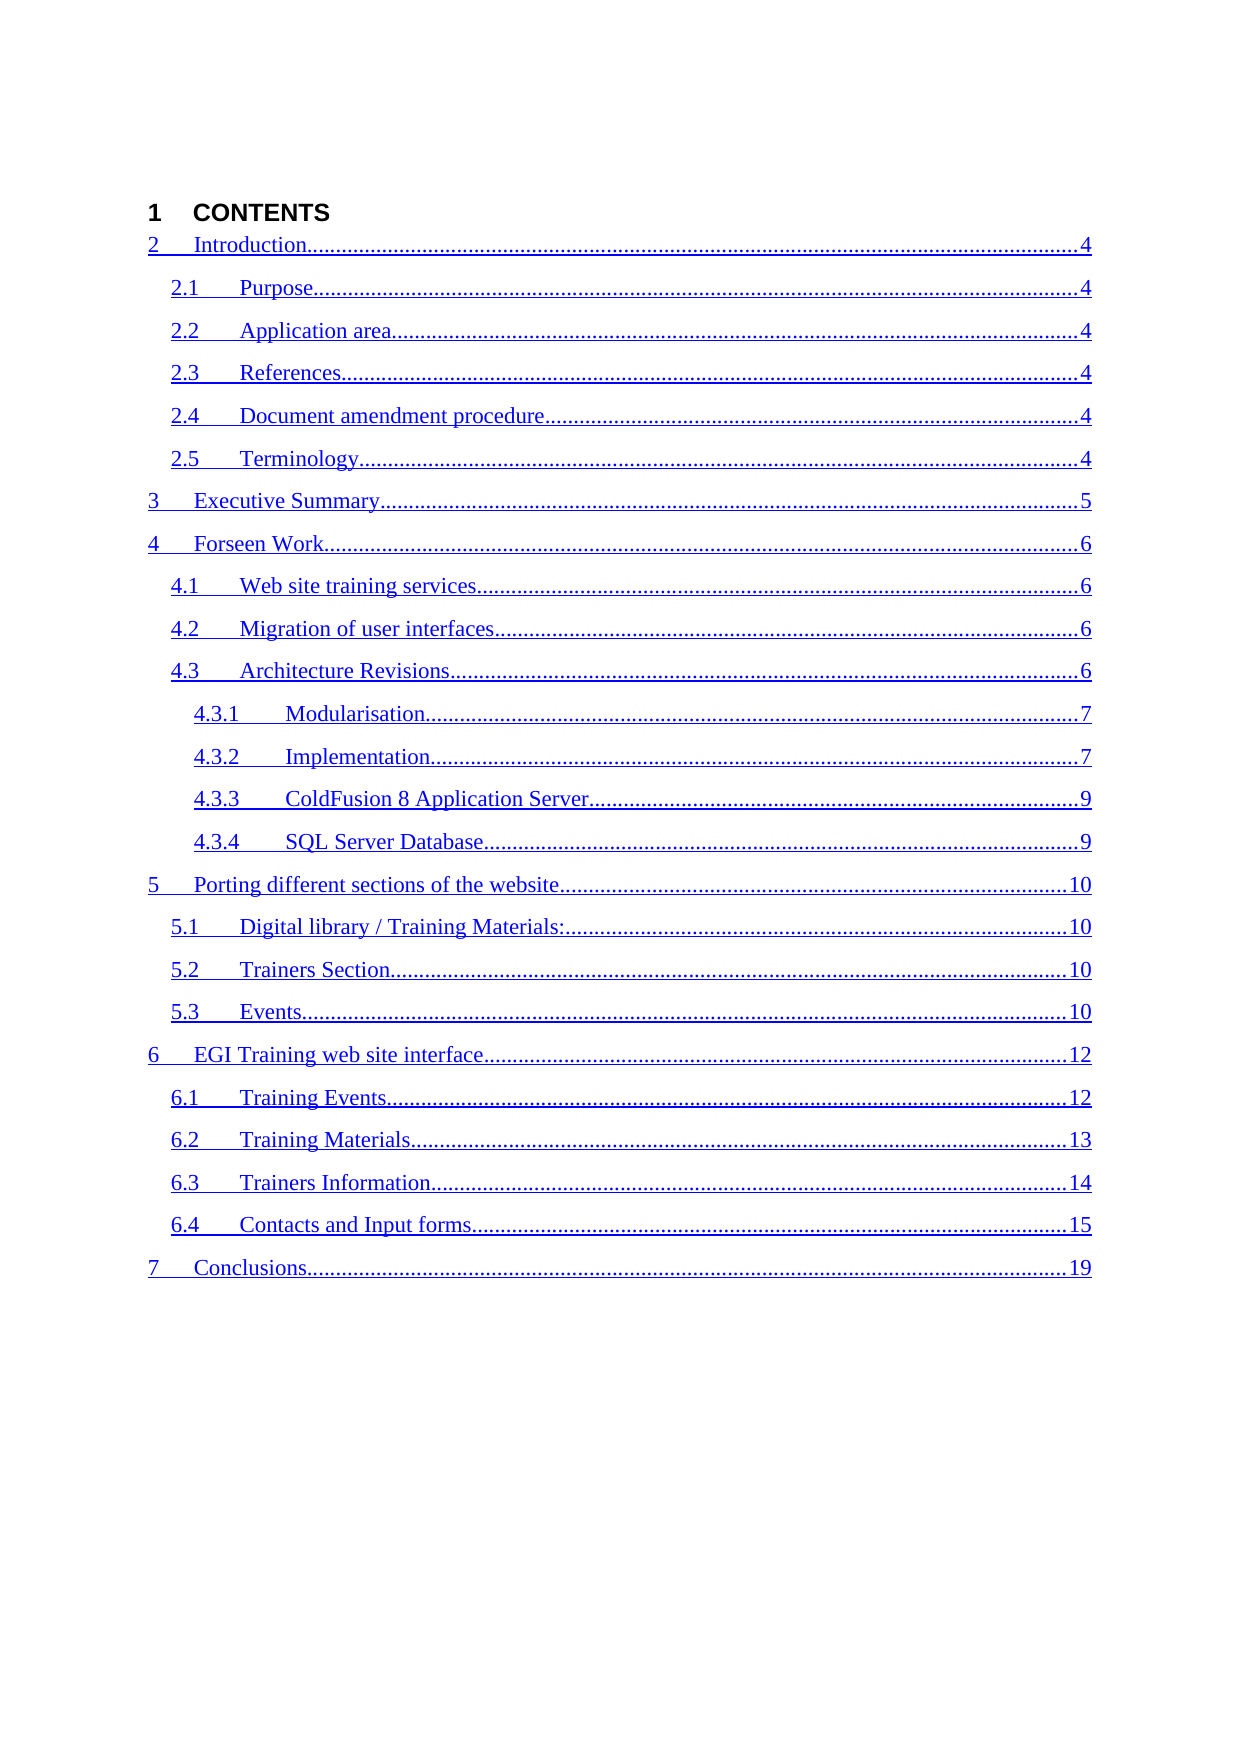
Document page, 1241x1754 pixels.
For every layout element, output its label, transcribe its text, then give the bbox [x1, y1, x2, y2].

text 2.3 References 4 [171, 358, 1093, 386]
text 7 Conclusions 19 [148, 1253, 1093, 1281]
text 5.3 Events 10 [171, 997, 1093, 1026]
text 5.2 Trainers Section 10 [171, 955, 1093, 983]
text 6.2 Training Materials 13 [171, 1125, 1093, 1153]
text 5.1 Digital library / Training Materials: 10 [171, 912, 1093, 940]
text 6 EGI Training web site interface 12 [148, 1040, 1093, 1068]
text 2.5 Terminology 4 [171, 444, 1093, 472]
text 2.2 Application area 4 [171, 316, 1093, 344]
text 3 Executive Summary 5 [148, 486, 1093, 514]
text 2.4 Document amendment procedure 4 [171, 401, 1093, 429]
text 2 Introduction 4 [148, 231, 1093, 259]
text 4.3.3 ColdFusion 8 Application Server. 9 [193, 784, 1093, 812]
text 6.4 Contacts and Input forms 15 [171, 1211, 1093, 1238]
text 5 Porting different sections of the website 10 [148, 870, 1093, 898]
text 4.3.4 SQL Server Database. 9 [193, 827, 1093, 855]
text 4.3 Architecture Revisions 6 [171, 657, 1093, 685]
text 4.1 Web site training services 6 [171, 571, 1093, 599]
text 6.3 Trainers Information 14 [171, 1168, 1093, 1196]
text 4.2 Migration of user interfaces 6 [171, 614, 1093, 642]
text 4.3.1 Modularisation 7 [193, 699, 1093, 727]
text 2.1 Purpose 4 [171, 273, 1093, 301]
text 6.1 Training Events 12 [171, 1083, 1093, 1111]
text 4.3.2 Implementation 7 [193, 742, 1093, 770]
subtitle Contents [148, 198, 1093, 226]
text 4 Forseen Work 6 [148, 529, 1093, 557]
